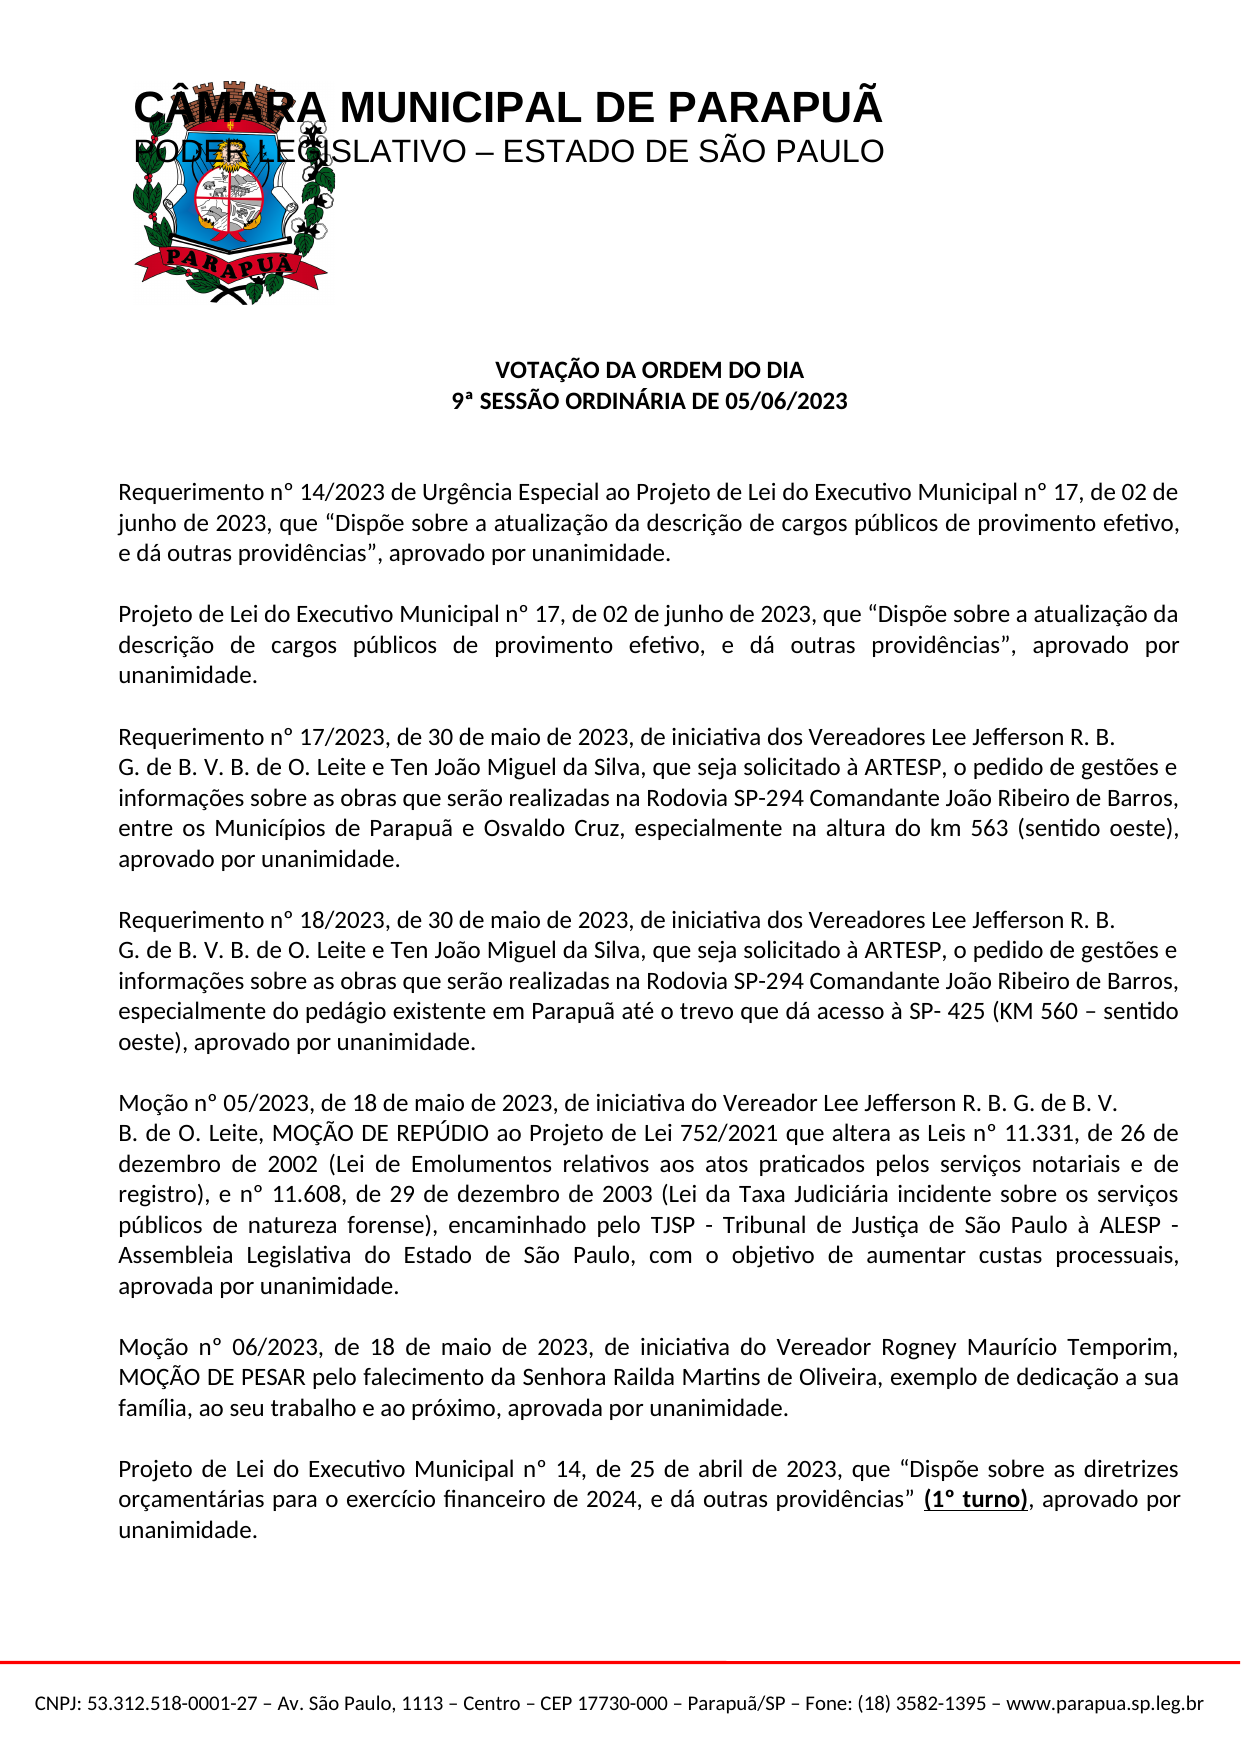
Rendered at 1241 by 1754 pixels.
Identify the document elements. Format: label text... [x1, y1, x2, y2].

text Projeto de Lei do Executivo Municipal nº 14, de 25 de abril de 2023, que “Dispõe sobre as diretrizes orçamentárias para o exercício financeiro de 2024, e dá outras providências” (1º turno), aprovado por unanimidade. [118, 1453, 1181, 1545]
text Moção nº 05/2023, de 18 de maio de 2023, de iniciativa do Vereador Lee Jefferson R. B. G. de B. V. [118, 1087, 1181, 1117]
text G. de B. V. B. de O. Leite e Ten João Miguel da Silva, que seja solicitado à ARTESP, o pedido de gestões e informações sobre as obras que serão realizadas na Rodovia SP-294 Comandante João Ribeiro de Barros, especialmente do pedágio existente em Parapuã até o trevo que dá acesso à SP- 425 (KM 560 – sentido oeste), aprovado por unanimidade. [118, 934, 1181, 1056]
text Moção nº 06/2023, de 18 de maio de 2023, de iniciativa do Vereador Rogney Maurício Temporim, MOÇÃO DE PESAR pelo falecimento da Senhora Railda Martins de Oliveira, exemplo de dedicação a sua família, ao seu trabalho e ao próximo, aprovada por unanimidade. [118, 1331, 1181, 1423]
text B. de O. Leite, MOÇÃO DE REPÚDIO ao Projeto de Lei 752/2021 que altera as Leis nº 11.331, de 26 de dezembro de 2002 (Lei de Emolumentos relativos aos atos praticados pelos serviços notariais e de registro), e nº 11.608, de 29 de dezembro de 2003 (Lei da Taxa Judiciária incidente sobre os serviços públicos de natureza forense), encaminhado pelo TJSP - Tribunal de Justiça de São Paulo à ALESP - Assembleia Legislativa do Estado de São Paulo, com o objetivo de aumentar custas processuais, aprovada por unanimidade. [118, 1117, 1181, 1301]
picture [133, 81, 336, 305]
text Requerimento nº 17/2023, de 30 de maio de 2023, de iniciativa dos Vereadores Lee Jefferson R. B. [118, 721, 1181, 751]
text G. de B. V. B. de O. Leite e Ten João Miguel da Silva, que seja solicitado à ARTESP, o pedido de gestões e informações sobre as obras que serão realizadas na Rodovia SP-294 Comandante João Ribeiro de Barros, entre os Municípios de Parapuã e Osvaldo Cruz, especialmente na altura do km 563 (sentido oeste), aprovado por unanimidade. [118, 751, 1181, 873]
text Requerimento nº 14/2023 de Urgência Especial ao Projeto de Lei do Executivo Municipal nº 17, de 02 de junho de 2023, que “Dispõe sobre a atualização da descrição de cargos públicos de provimento efetivo, e dá outras providências”, aprovado por unanimidade. [118, 476, 1181, 568]
text Projeto de Lei do Executivo Municipal nº 17, de 02 de junho de 2023, que “Dispõe sobre a atualização da descrição de cargos públicos de provimento efetivo, e dá outras providências”, aprovado por unanimidade. [118, 598, 1181, 690]
text 9ª SESSÃO ORDINÁRIA DE 05/06/2023 [118, 385, 1181, 415]
text Requerimento nº 18/2023, de 30 de maio de 2023, de iniciativa dos Vereadores Lee Jefferson R. B. [118, 904, 1181, 934]
text VOTAÇÃO DA ORDEM DO DIA [118, 354, 1181, 385]
